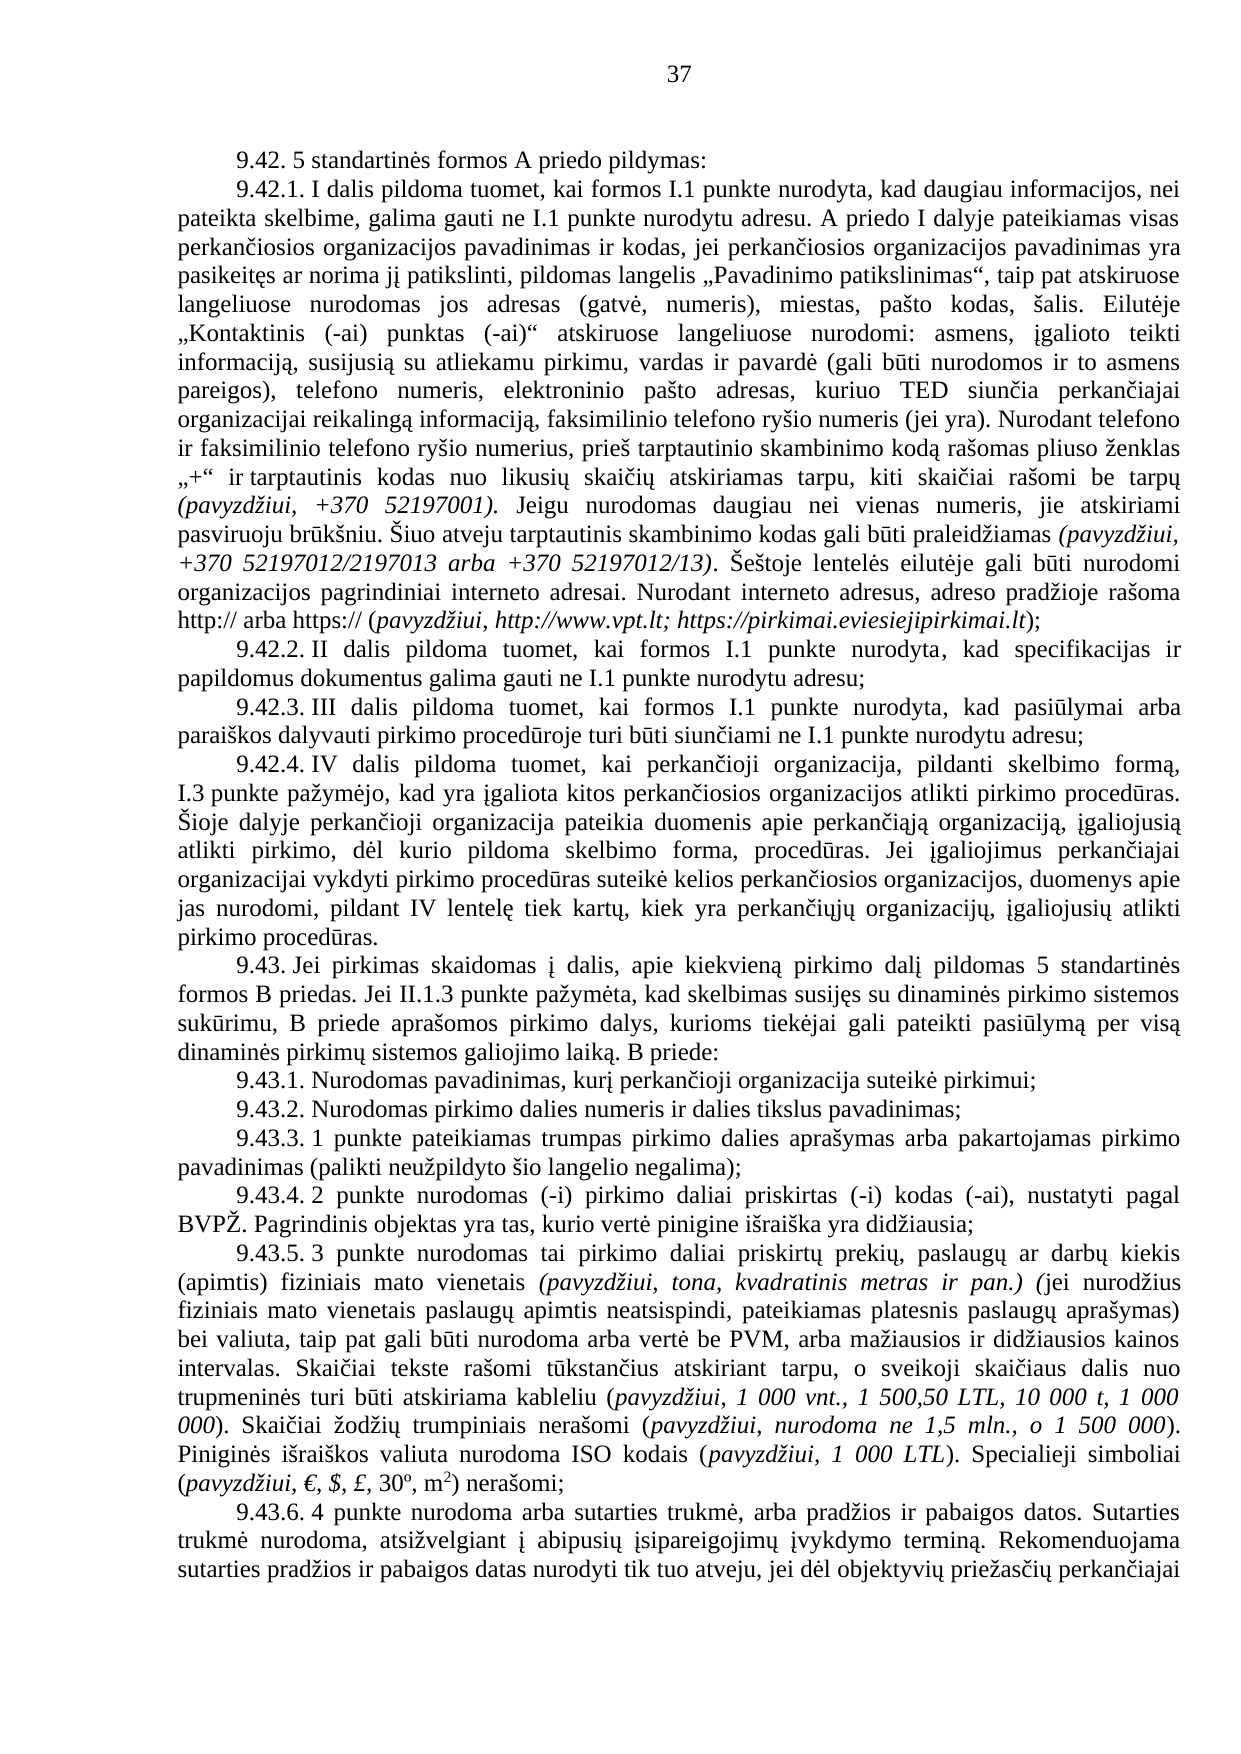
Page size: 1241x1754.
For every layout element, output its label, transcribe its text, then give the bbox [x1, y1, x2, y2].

text 9.42.4. IV dalis pildoma tuomet, kai perkančioji organizacija, pildanti skelbimo formą, I.3 punkte pažymėjo, kad yra įgaliota kitos perkančiosios organizacijos atlikti pirkimo procedūras. Šioje dalyje perkančioji organizacija pateikia duomenis apie perkančiąją organizaciją, įgaliojusią atlikti pirkimo, dėl kurio pildoma skelbimo forma, procedūras. Jei įgaliojimus perkančiajai organizacijai vykdyti pirkimo procedūras suteikė kelios perkančiosios organizacijos, duomenys apie jas nurodomi, pildant IV lentelę tiek kartų, kiek yra perkančiųjų organizacijų, įgaliojusių atlikti pirkimo procedūras. [177, 749, 1181, 950]
text 9.43.5. 3 punkte nurodomas tai pirkimo daliai priskirtų prekių, paslaugų ar darbų kiekis (apimtis) fiziniais mato vienetais (pavyzdžiui, tona, kvadratinis metras ir pan.) (jei nurodžius fiziniais mato vienetais paslaugų apimtis neatsispindi, pateikiamas platesnis paslaugų aprašymas) bei valiuta, taip pat gali būti nurodoma arba vertė be PVM, arba mažiausios ir didžiausios kainos intervalas. Skaičiai tekste rašomi tūkstančius atskiriant tarpu, o sveikoji skaičiaus dalis nuo trupmeninės turi būti atskiriama kableliu (pavyzdžiui, 1 000 vnt., 1 500,50 LTL, 10 000 t, 1 000 000). Skaičiai žodžių trumpiniais nerašomi (pavyzdžiui, nurodoma ne 1,5 mln., o 1 500 000). Piniginės išraiškos valiuta nurodoma ISO kodais (pavyzdžiui, 1 000 LTL). Specialieji simboliai (pavyzdžiui, €, $, £, 30º, m2) nerašomi; [177, 1238, 1181, 1497]
text 9.43.6. 4 punkte nurodoma arba sutarties trukmė, arba pradžios ir pabaigos datos. Sutarties trukmė nurodoma, atsižvelgiant į abipusių įsipareigojimų įvykdymo terminą. Rekomenduojama sutarties pradžios ir pabaigos datas nurodyti tik tuo atveju, jei dėl objektyvių priežasčių perkančiajai [177, 1497, 1181, 1583]
text 9.43.3. 1 punkte pateikiamas trumpas pirkimo dalies aprašymas arba pakartojamas pirkimo pavadinimas (palikti neužpildyto šio langelio negalima); [177, 1123, 1181, 1180]
text 9.43. Jei pirkimas skaidomas į dalis, apie kiekvieną pirkimo dalį pildomas 5 standartinės formos B priedas. Jei II.1.3 punkte pažymėta, kad skelbimas susijęs su dinaminės pirkimo sistemos sukūrimu, B priede aprašomos pirkimo dalys, kurioms tiekėjai gali pateikti pasiūlymą per visą dinaminės pirkimų sistemos galiojimo laiką. B priede: [177, 950, 1181, 1065]
text 9.43.2. Nurodomas pirkimo dalies numeris ir dalies tikslus pavadinimas; [177, 1094, 1181, 1123]
text 9.43.1. Nurodomas pavadinimas, kurį perkančioji organizacija suteikė pirkimui; [177, 1065, 1181, 1094]
text 9.43.4. 2 punkte nurodomas (-i) pirkimo daliai priskirtas (-i) kodas (-ai), nustatyti pagal BVPŽ. Pagrindinis objektas yra tas, kurio vertė pinigine išraiška yra didžiausia; [177, 1180, 1181, 1238]
text 9.42. 5 standartinės formos A priedo pildymas: [177, 145, 1181, 174]
text 9.42.3. III dalis pildoma tuomet, kai formos I.1 punkte nurodyta, kad pasiūlymai arba paraiškos dalyvauti pirkimo procedūroje turi būti siunčiami ne I.1 punkte nurodytu adresu; [177, 692, 1181, 749]
text 9.42.1. I dalis pildoma tuomet, kai formos I.1 punkte nurodyta, kad daugiau informacijos, nei pateikta skelbime, galima gauti ne I.1 punkte nurodytu adresu. A priedo I dalyje pateikiamas visas perkančiosios organizacijos pavadinimas ir kodas, jei perkančiosios organizacijos pavadinimas yra pasikeitęs ar norima jį patikslinti, pildomas langelis „Pavadinimo patikslinimas“, taip pat atskiruose langeliuose nurodomas jos adresas (gatvė, numeris), miestas, pašto kodas, šalis. Eilutėje „Kontaktinis (-ai) punktas (-ai)“ atskiruose langeliuose nurodomi: asmens, įgalioto teikti informaciją, susijusią su atliekamu pirkimu, vardas ir pavardė (gali būti nurodomos ir to asmens pareigos), telefono numeris, elektroninio pašto adresas, kuriuo TED siunčia perkančiajai organizacijai reikalingą informaciją, faksimilinio telefono ryšio numeris (jei yra). Nurodant telefono ir faksimilinio telefono ryšio numerius, prieš tarptautinio skambinimo kodą rašomas pliuso ženklas „+“ ir tarptautinis kodas nuo likusių skaičių atskiriamas tarpu, kiti skaičiai rašomi be tarpų (pavyzdžiui, +370 52197001). Jeigu nurodomas daugiau nei vienas numeris, jie atskiriami pasviruoju brūkšniu. Šiuo atveju tarptautinis skambinimo kodas gali būti praleidžiamas (pavyzdžiui, +370 52197012/2197013 arba +370 52197012/13). Šeštoje lentelės eilutėje gali būti nurodomi organizacijos pagrindiniai interneto adresai. Nurodant interneto adresus, adreso pradžioje rašoma http:// arba https:// (pavyzdžiui, http://www.vpt.lt; https://pirkimai.eviesiejipirkimai.lt); [177, 174, 1181, 634]
text 9.42.2. II dalis pildoma tuomet, kai formos I.1 punkte nurodyta, kad specifikacijas ir papildomus dokumentus galima gauti ne I.1 punkte nurodytu adresu; [177, 634, 1181, 692]
